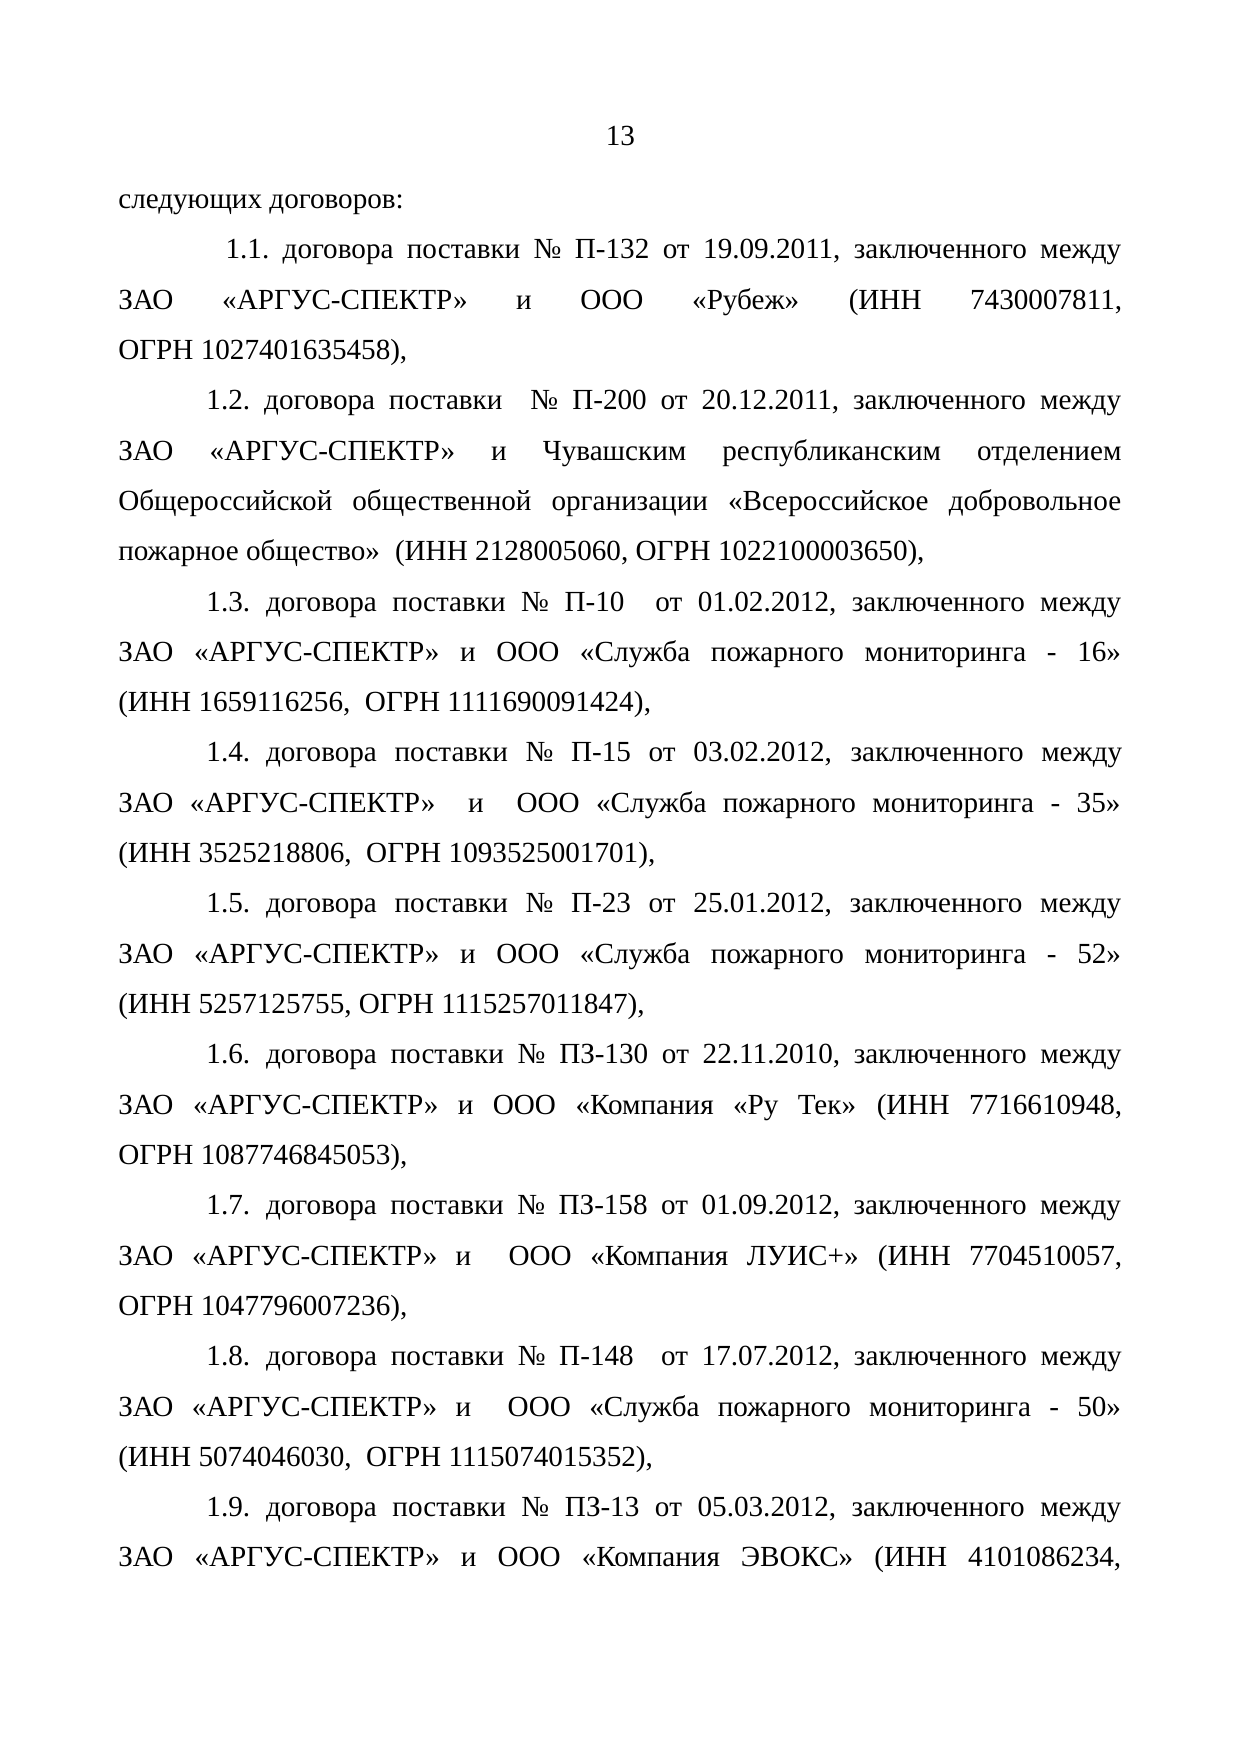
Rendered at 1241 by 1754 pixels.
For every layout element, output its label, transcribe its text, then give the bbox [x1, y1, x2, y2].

list договора поставки № ПЗ-13 от 05.03.2012, заключенного между ЗАО «АРГУС-СПЕКТР» и ООО «Компания ЭВОКС» (ИНН 4101086234, [118, 1489, 1122, 1573]
list договора поставки № ПЗ-158 от 01.09.2012, заключенного между ЗАО «АРГУС-СПЕКТР» и ООО «Компания ЛУИС+» (ИНН 7704510057, ОГРН 1047796007236), [118, 1187, 1122, 1322]
list договора поставки № П-23 от 25.01.2012, заключенного между ЗАО «АРГУС-СПЕКТР» и ООО «Служба пожарного мониторинга - 52» (ИНН 5257125755, ОГРН 1115257011847), [118, 886, 1122, 1020]
list договора поставки № П-148 от 17.07.2012, заключенного между ЗАО «АРГУС-СПЕКТР» и ООО «Служба пожарного мониторинга - 50» (ИНН 5074046030, ОГРН 1115074015352), [118, 1338, 1122, 1472]
list договора поставки № П-15 от 03.02.2012, заключенного между ЗАО «АРГУС-СПЕКТР» и ООО «Служба пожарного мониторинга - 35» (ИНН 3525218806, ОГРН 1093525001701), [118, 734, 1122, 869]
list следующих договоров: [118, 181, 1122, 215]
list договора поставки № П-10 от 01.02.2012, заключенного между ЗАО «АРГУС-СПЕКТР» и ООО «Служба пожарного мониторинга - 16» (ИНН 1659116256, ОГРН 1111690091424), [118, 584, 1122, 718]
list 1.1. договора поставки № П-132 от 19.09.2011, заключенного между ЗАО «АРГУС-СПЕКТР» и ООО «Рубеж» (ИНН 7430007811, ОГРН 1027401635458), [118, 231, 1122, 366]
list договора поставки № ПЗ-130 от 22.11.2010, заключенного между ЗАО «АРГУС-СПЕКТР» и ООО «Компания «Ру Тек» (ИНН 7716610948, ОГРН 1087746845053), [118, 1036, 1122, 1171]
text 1.2. договора поставки № П-200 от 20.12.2011, заключенного между ЗАО «АРГУС-СПЕКТР» и Чувашским республиканским отделением Общероссийской общественной организации «Всероссийское добровольное пожарное общество» (ИНН 2128005060, ОГРН 1022100003650), [118, 382, 1122, 567]
